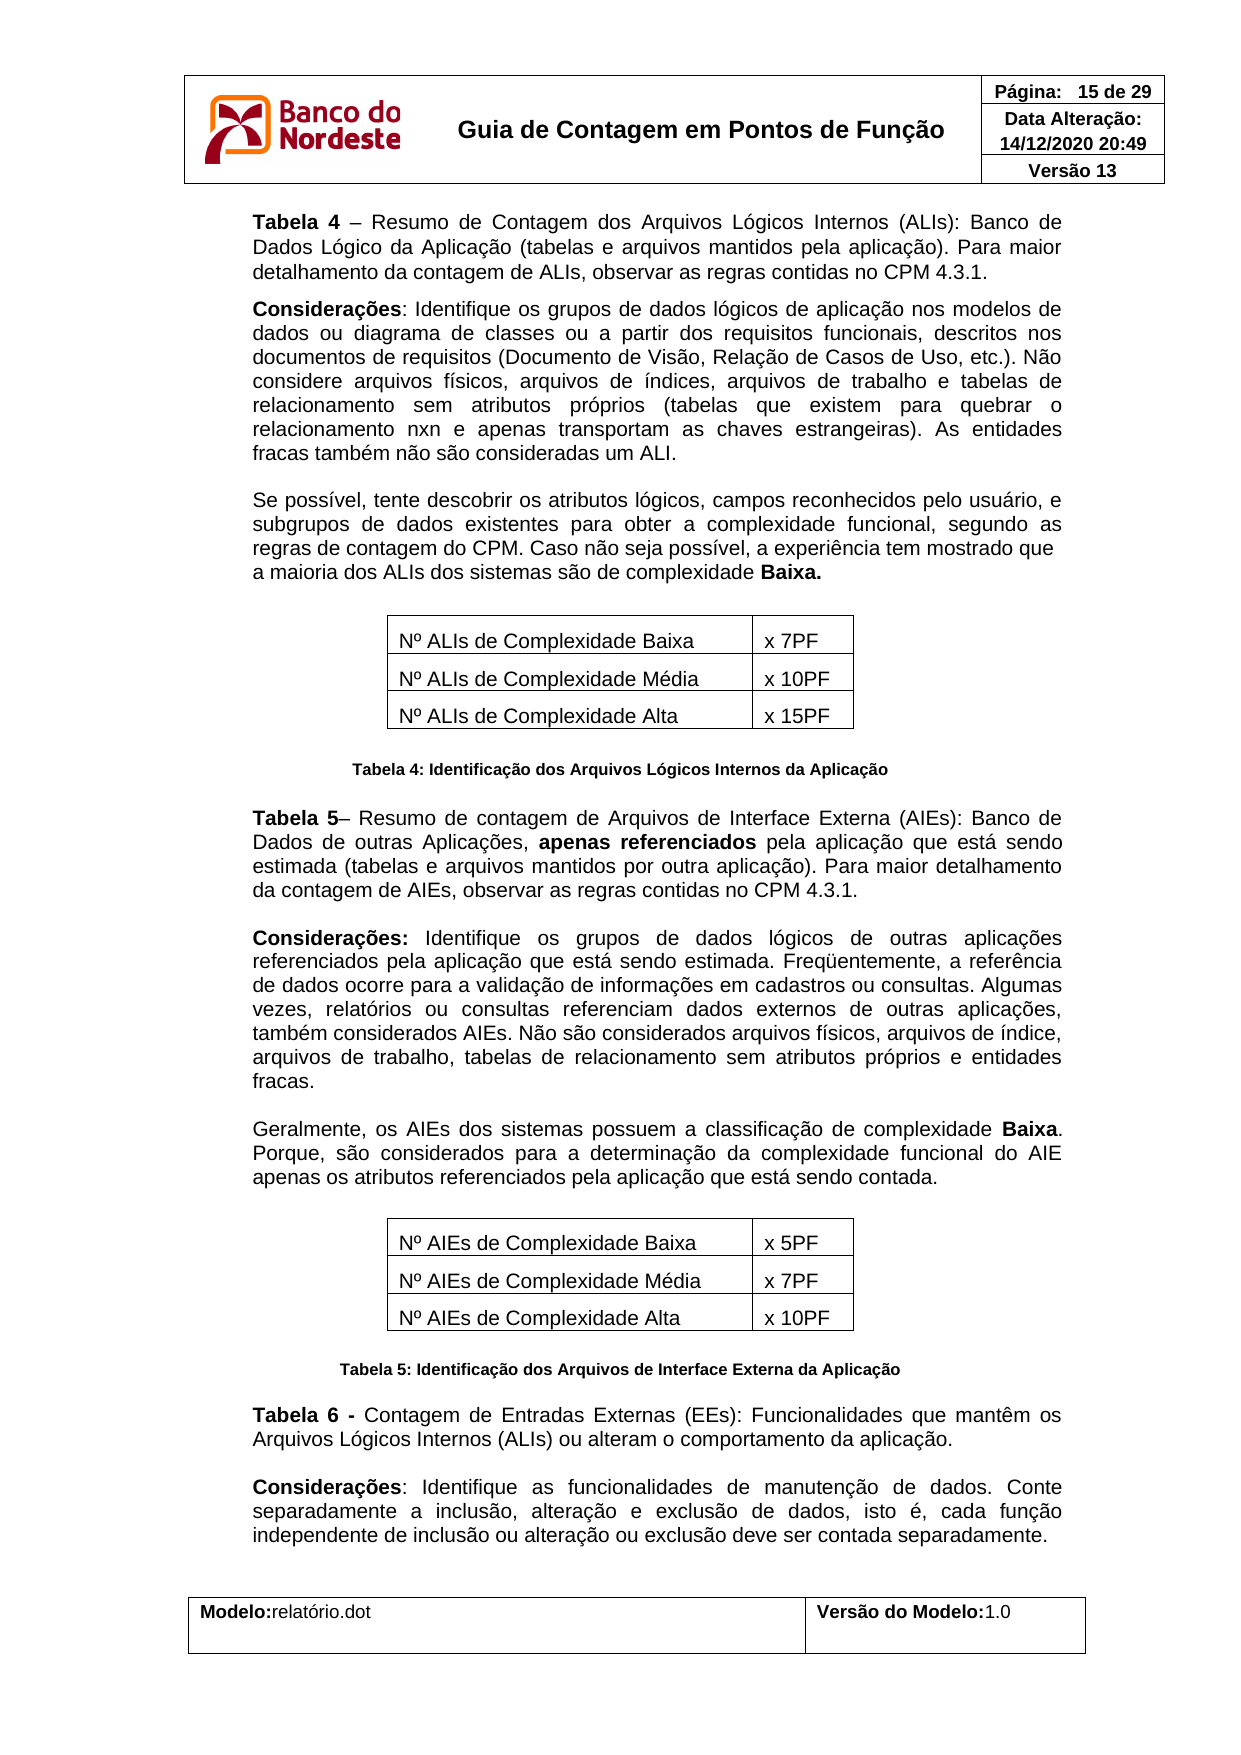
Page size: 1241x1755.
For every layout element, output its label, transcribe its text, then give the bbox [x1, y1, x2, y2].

text Tabela 5– Resumo de contagem de Arquivos de Interface Externa (AIEs): Banco de Dados de outras Aplicações, apenas referenciados pela aplicação que está sendo estimada (tabelas e arquivos mantidos por outra aplicação). Para maior detalhamento da contagem de AIEs, observar as regras contidas no CPM 4.3.1. [252, 806, 1063, 901]
table_header Nº ALIs de Complexidade Baixa [388, 616, 752, 653]
table_cell x 7PF [753, 1256, 853, 1293]
table_header x 5PF [753, 1219, 853, 1255]
text Tabela 6 - Contagem de Entradas Externas (EEs): Funcionalidades que mantêm os Arquivos Lógicos Internos (ALIs) ou alteram o comportamento da aplicação. [252, 1403, 1063, 1451]
table_header Nº AIEs de Complexidade Baixa [388, 1219, 752, 1255]
text Considerações: Identifique os grupos de dados lógicos de aplicação nos modelos de dados ou diagrama de classes ou a partir dos requisitos funcionais, descritos nos documentos de requisitos (Documento de Visão, Relação de Casos de Uso, etc.). Não considere arquivos físicos, arquivos de índices, arquivos de trabalho e tabelas de relacionamento sem atributos próprios (tabelas que existem para quebrar o relacionamento nxn e apenas transportam as chaves estrangeiras). As entidades fracas também não são consideradas um ALI. [252, 297, 1063, 464]
text Se possível, tente descobrir os atributos lógicos, campos reconhecidos pelo usuário, e subgrupos de dados existentes para obter a complexidade funcional, segundo as regras de contagem do CPM. Caso não seja possível, a experiência tem mostrado que [252, 488, 1063, 560]
text a maioria dos ALIs dos sistemas são de complexidade Baixa. [252, 560, 1063, 584]
table_cell Nº AIEs de Complexidade Alta [388, 1294, 752, 1330]
table_cell x 10PF [753, 1294, 853, 1330]
text Tabela 4: Identificação dos Arquivos Lógicos Internos da Aplicação [177, 760, 1063, 779]
table_cell x 15PF [753, 691, 853, 728]
table_header x 7PF [753, 616, 853, 653]
table_cell Nº AIEs de Complexidade Média [388, 1256, 752, 1293]
text Considerações: Identifique os grupos de dados lógicos de outras aplicações referenciados pela aplicação que está sendo estimada. Freqüentemente, a referência de dados ocorre para a validação de informações em cadastros ou consultas. Algumas vezes, relatórios ou consultas referenciam dados externos de outras aplicações, também considerados AIEs. Não são considerados arquivos físicos, arquivos de índice, arquivos de trabalho, tabelas de relacionamento sem atributos próprios e entidades fracas. [252, 925, 1063, 1093]
table_cell Nº ALIs de Complexidade Média [388, 654, 752, 690]
text Considerações: Identifique as funcionalidades de manutenção de dados. Conte separadamente a inclusão, alteração e exclusão de dados, isto é, cada função independente de inclusão ou alteração ou exclusão deve ser contada separadamente. [252, 1475, 1063, 1547]
text Tabela 4 – Resumo de Contagem dos Arquivos Lógicos Internos (ALIs): Banco de Dados Lógico da Aplicação (tabelas e arquivos mantidos pela aplicação). Para maior detalhamento da contagem de ALIs, observar as regras contidas no CPM 4.3.1. [252, 209, 1063, 284]
text Geralmente, os AIEs dos sistemas possuem a classificação de complexidade Baixa. Porque, são considerados para a determinação da complexidade funcional do AIE apenas os atributos referenciados pela aplicação que está sendo contada. [252, 1117, 1063, 1189]
table_cell x 10PF [753, 654, 853, 690]
text Tabela 5: Identificação dos Arquivos de Interface Externa da Aplicação [177, 1360, 1063, 1379]
table_cell Nº ALIs de Complexidade Alta [388, 691, 752, 728]
